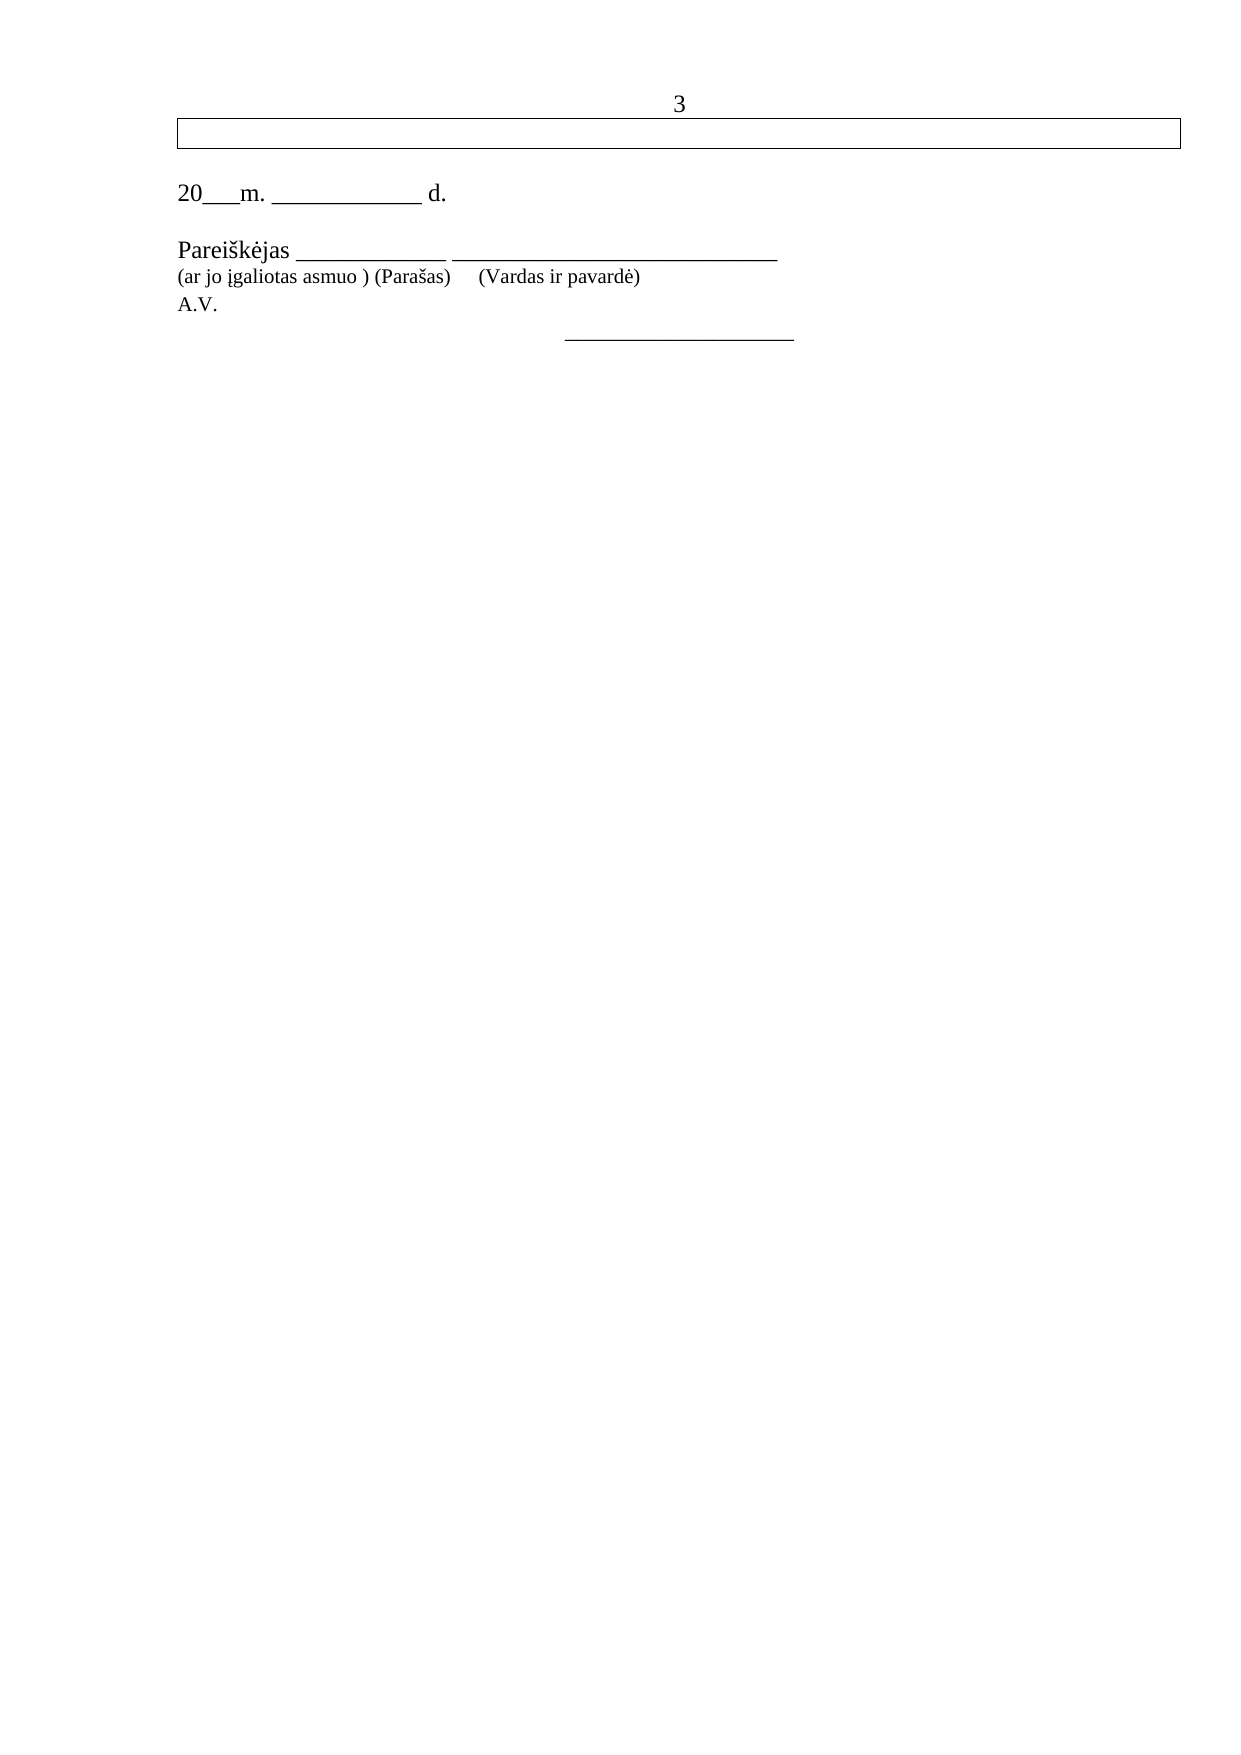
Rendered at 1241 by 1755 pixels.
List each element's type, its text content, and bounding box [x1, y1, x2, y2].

text 20___m. ____________ d. [177, 178, 1181, 206]
text (ar jo įgaliotas asmuo ) (Parašas) (Vardas ir pavardė) [177, 264, 1181, 288]
text ____________________ [177, 317, 1181, 343]
table_cell [178, 119, 1180, 148]
text Pareiškėjas ____________ __________________________ [177, 235, 1181, 264]
text A.V. [177, 288, 1181, 317]
